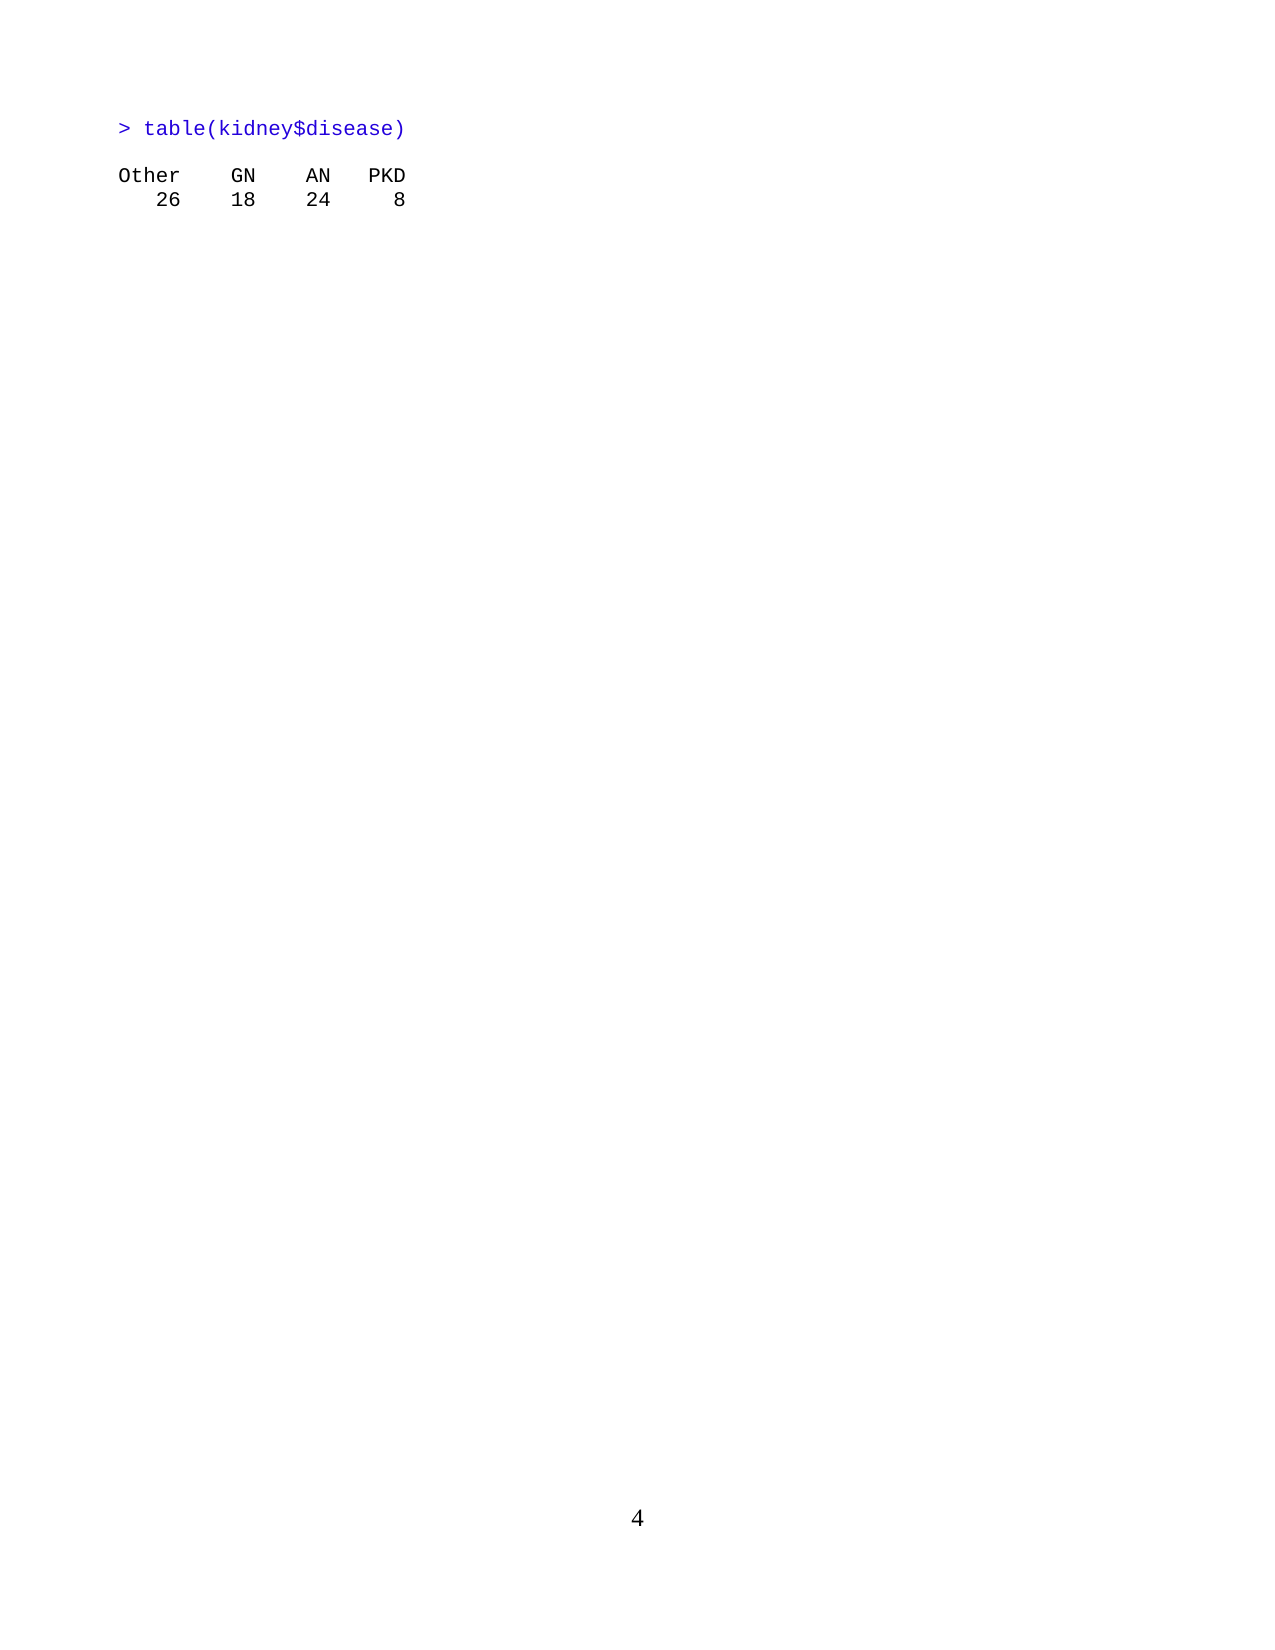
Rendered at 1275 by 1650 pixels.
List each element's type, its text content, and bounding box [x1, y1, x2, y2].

text > table(kidney$disease) [118, 118, 1157, 142]
text Other GN AN PKD [118, 165, 1157, 189]
text 26 18 24 8 [118, 189, 1157, 213]
